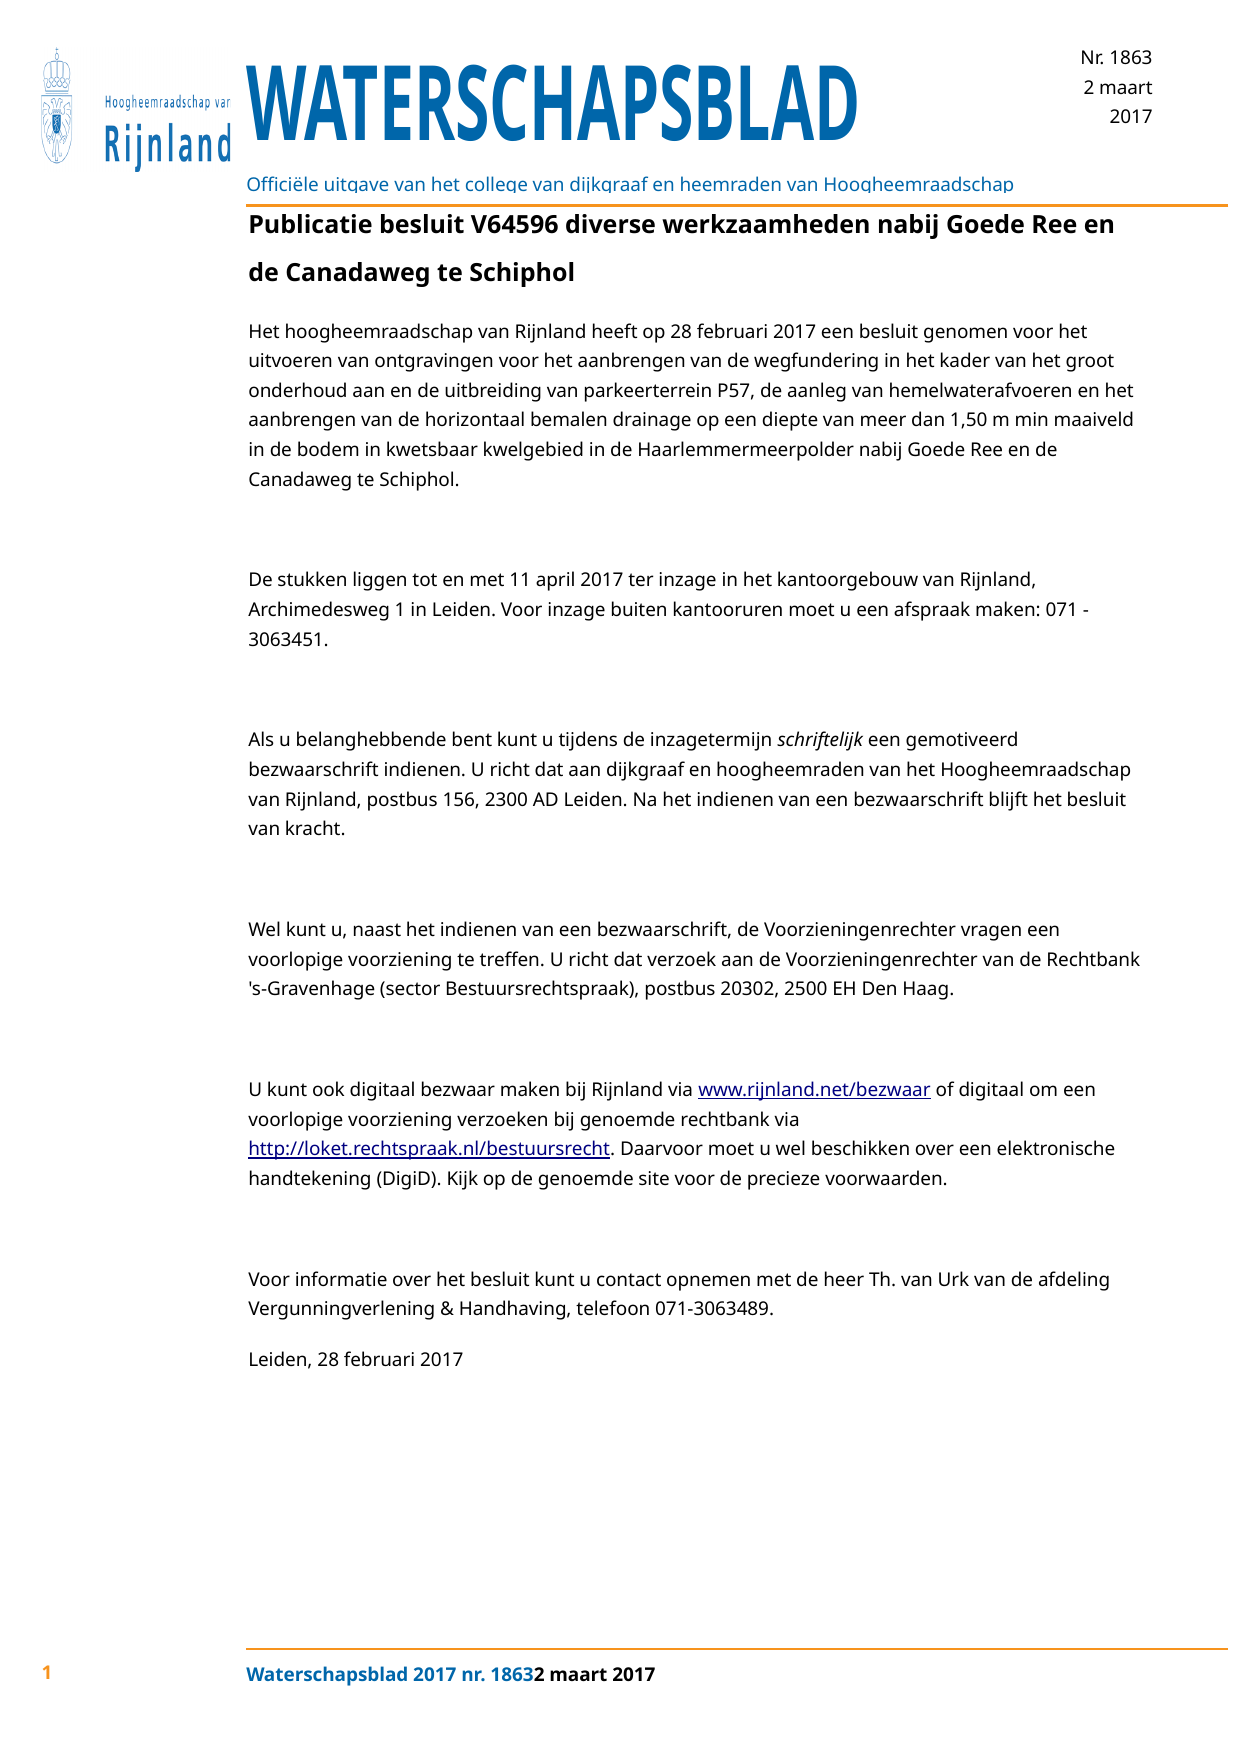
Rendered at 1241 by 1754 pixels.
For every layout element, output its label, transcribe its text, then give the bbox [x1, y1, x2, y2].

text Publicatie besluit V64596 diverse werkzaamheden nabij Goede Ree en de Canadaweg te Schiphol [248, 207, 1152, 288]
text Als u belanghebbende bent kunt u tijdens de inzagetermijn schriftelijk een gemotiveerd bezwaarschrift indienen. U richt dat aan dijkgraaf en hoogheemraden van het Hoogheemraadschap van Rijnland, postbus 156, 2300 AD Leiden. Na het indienen van een bezwaarschrift blijft het besluit van kracht. [248, 727, 1152, 841]
text Het hoogheemraadschap van Rijnland heeft op 28 februari 2017 een besluit genomen voor het uitvoeren van ontgravingen voor het aanbrengen van de wegfundering in het kader van het groot onderhoud aan en de uitbreiding van parkeerterrein P57, de aanleg van hemelwaterafvoeren en het aanbrengen van de horizontaal bemalen drainage op een diepte van meer dan 1,50 m min maaiveld in de bodem in kwetsbaar kwelgebied in de Haarlemmermeerpolder nabij Goede Ree en de Canadaweg te Schiphol. [248, 318, 1152, 492]
text Wel kunt u, naast het indienen van een bezwaarschrift, de Voorzieningenrechter vragen een voorlopige voorziening te treffen. U richt dat verzoek aan de Voorzieningenrechter van de Rechtbank 's-Gravenhage (sector Bestuursrechtspraak), postbus 20302, 2500 EH Den Haag. [248, 916, 1152, 1001]
text De stukken liggen tot en met 11 april 2017 ter inzage in het kantoorgebouw van Rijnland, Archimedesweg 1 in Leiden. Voor inzage buiten kantooruren moet u een afspraak maken: 071 - 3063451. [248, 567, 1152, 652]
text Leiden, 28 februari 2017 [248, 1346, 1152, 1372]
picture [41, 47, 231, 172]
text U kunt ook digitaal bezwaar maken bij Rijnland via www.rijnland.net/bezwaar of digitaal om een voorlopige voorziening verzoeken bij genoemde rechtbank via http://loket.rechtspraak.nl/bestuursrecht. Daarvoor moet u wel beschikken over een elektronische handtekening (DigiD). Kijk op de genoemde site voor de precieze voorwaarden. [248, 1076, 1152, 1191]
text Voor informatie over het besluit kunt u contact opnemen met de heer Th. van Urk van de afdeling Vergunningverlening & Handhaving, telefoon 071-3063489. [248, 1266, 1152, 1321]
